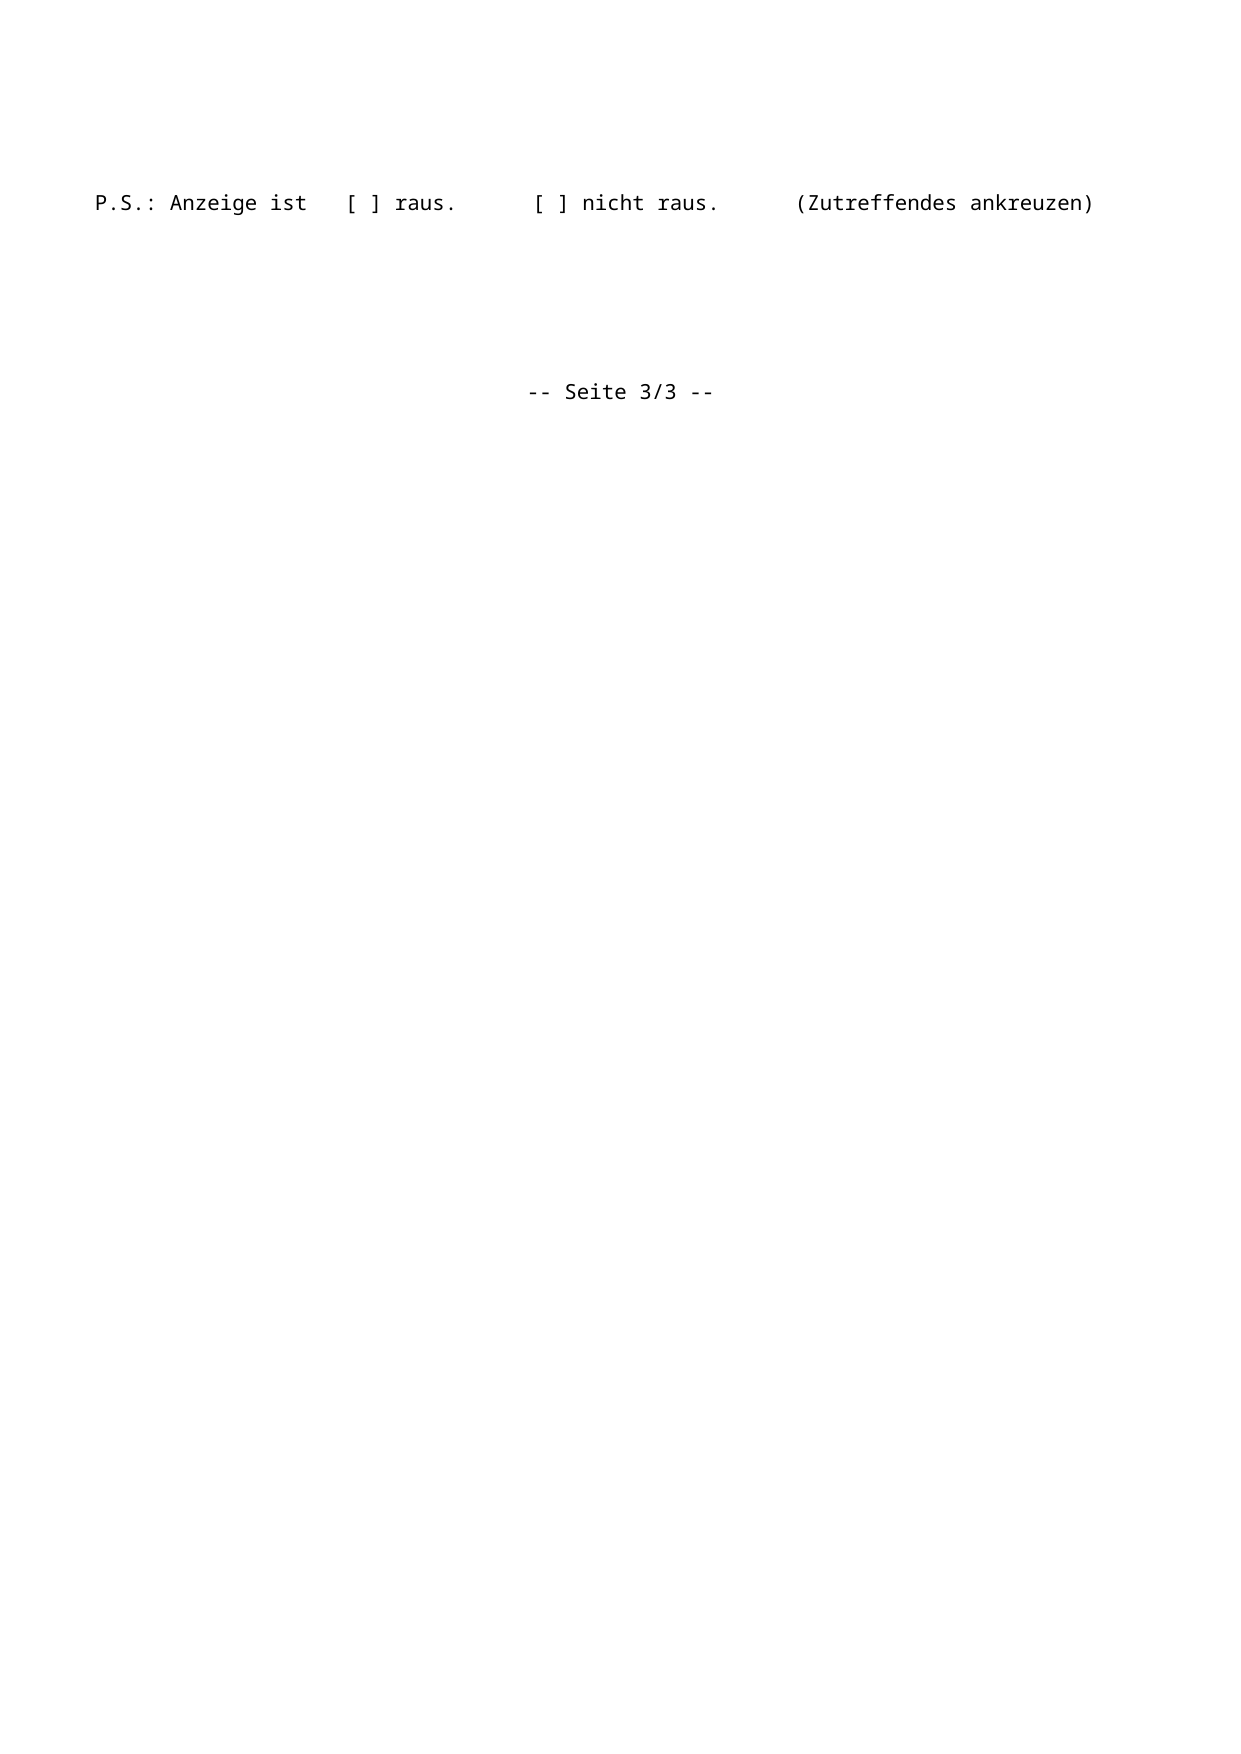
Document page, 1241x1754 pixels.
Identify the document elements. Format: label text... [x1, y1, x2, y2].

text P.S.: Anzeige ist [ ] raus. [ ] nicht raus. (Zutreffendes ankreuzen) [94, 188, 1146, 217]
text -- Seite 3/3 -- [94, 377, 1146, 405]
